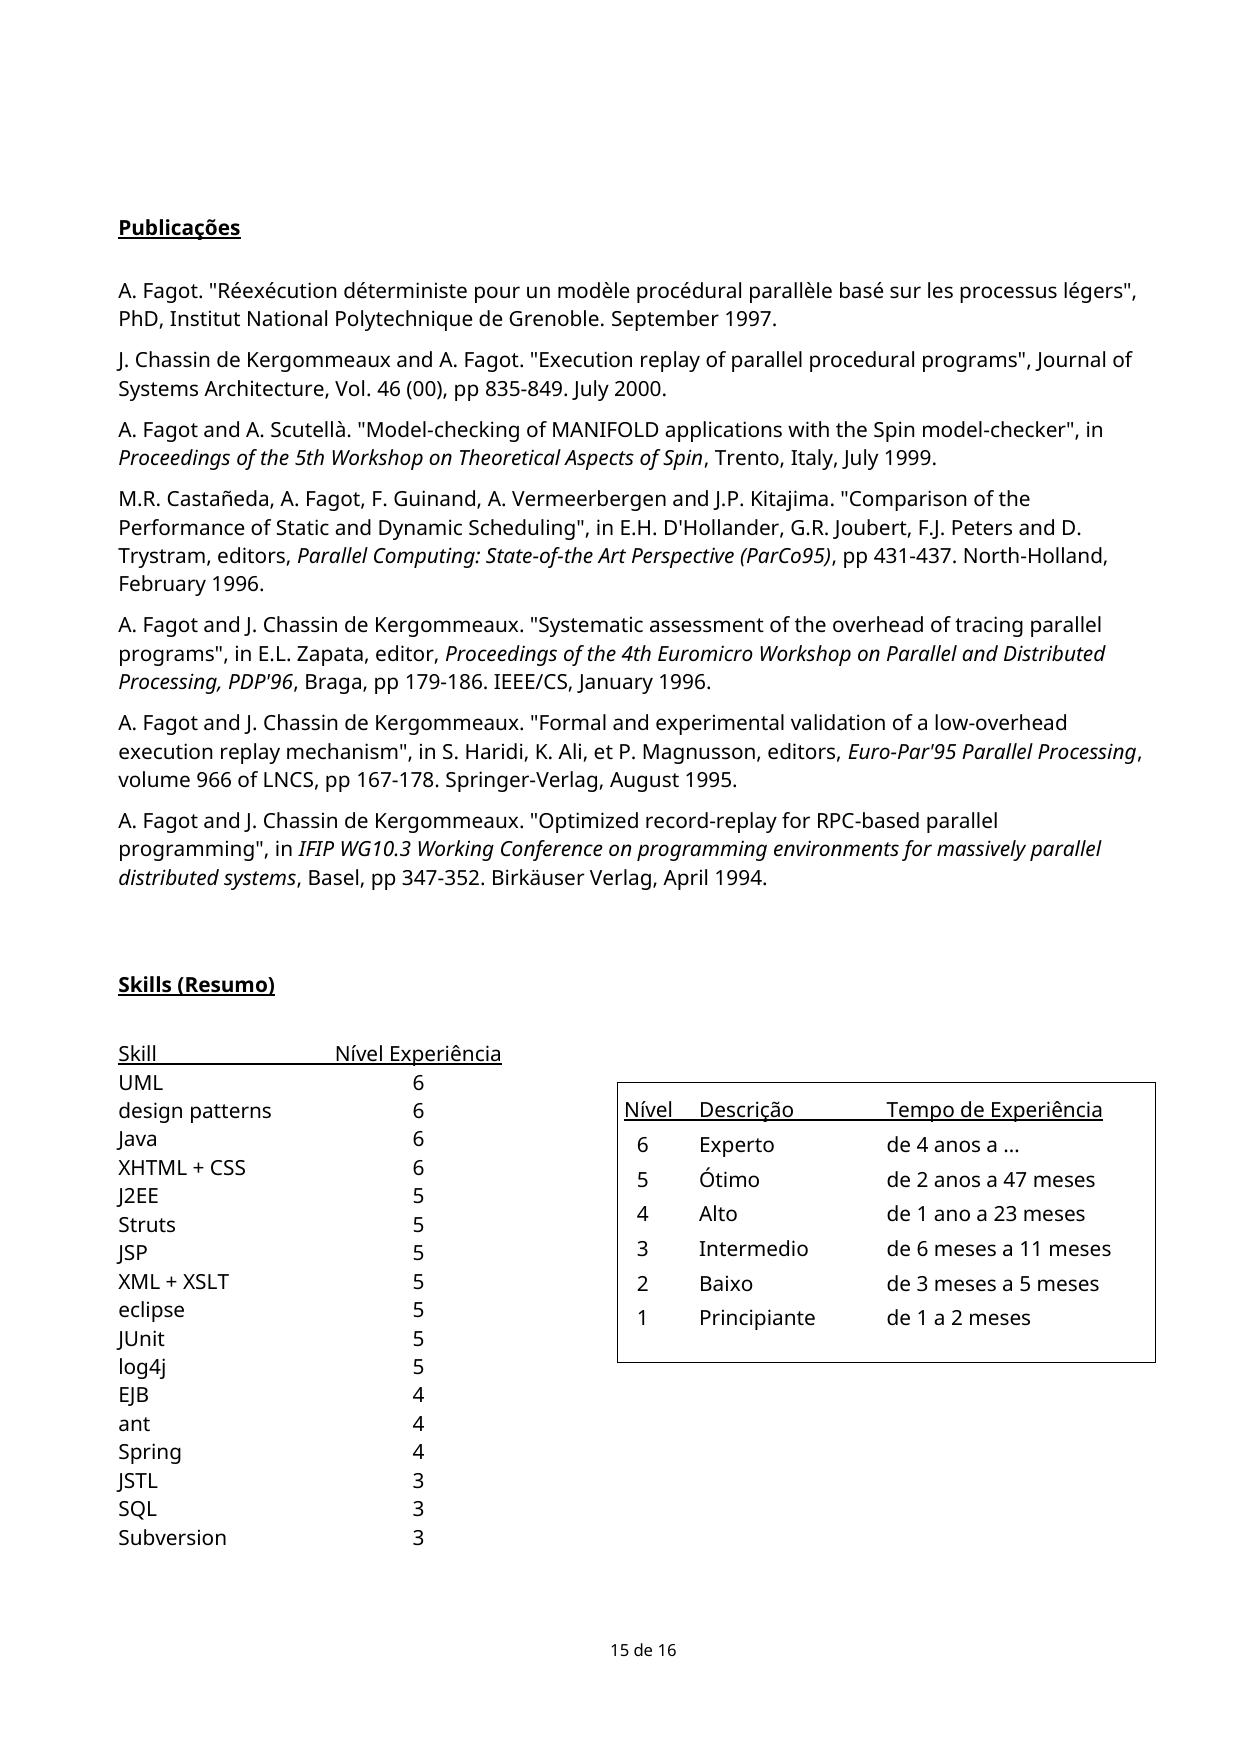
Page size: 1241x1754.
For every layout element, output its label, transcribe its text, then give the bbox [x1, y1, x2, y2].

text Skill Nível Experiência [118, 1039, 1152, 1068]
text 5 Ótimo de 2 anos a 47 meses [624, 1165, 1148, 1193]
text Nível Descrição Tempo de Experiência [624, 1095, 1148, 1124]
text EJB 4 [118, 1381, 1152, 1409]
text SQL 3 [118, 1494, 1152, 1523]
text 4 Alto de 1 ano a 23 meses [624, 1199, 1148, 1228]
text Skills (Resumo) [118, 970, 1152, 998]
text Subversion 3 [118, 1523, 1152, 1551]
text Struts 5 [118, 1210, 617, 1238]
text 6 Experto de 4 anos a … [624, 1130, 1148, 1158]
text JSTL 3 [118, 1466, 1152, 1494]
text eclipse 5 [118, 1295, 617, 1324]
text JSP 5 [118, 1238, 617, 1267]
text J. Chassin de Kergommeaux and A. Fagot. "Execution replay of parallel procedural programs", Journal of Systems Architecture, Vol. 46 (00), pp 835-849. July 2000. [118, 346, 1152, 402]
text ant 4 [118, 1409, 1152, 1437]
text A. Fagot and J. Chassin de Kergommeaux. "Systematic assessment of the overhead of tracing parallel programs", in E.L. Zapata, editor, Proceedings of the 4th Euromicro Workshop on Parallel and Distributed Processing, PDP'96, Braga, pp 179-186. IEEE/CS, January 1996. [118, 611, 1152, 696]
text Publicações [118, 213, 1152, 241]
text 3 Intermedio de 6 meses a 11 meses [624, 1234, 1148, 1263]
text XHTML + CSS 6 [118, 1153, 617, 1181]
text A. Fagot and J. Chassin de Kergommeaux. "Optimized record-replay for RPC-based parallel programming", in IFIP WG10.3 Working Conference on programming environments for massively parallel distributed systems, Basel, pp 347-352. Birkäuser Verlag, April 1994. [118, 806, 1152, 891]
text A. Fagot and J. Chassin de Kergommeaux. "Formal and experimental validation of a low-overhead execution replay mechanism", in S. Haridi, K. Ali, et P. Magnusson, editors, Euro-Par'95 Parallel Processing, volume 966 of LNCS, pp 167-178. Springer-Verlag, August 1995. [118, 708, 1152, 794]
text design patterns 6 [118, 1096, 617, 1124]
text M.R. Castañeda, A. Fagot, F. Guinand, A. Vermeerbergen and J.P. Kitajima. "Comparison of the Performance of Static and Dynamic Scheduling", in E.H. D'Hollander, G.R. Joubert, F.J. Peters and D. Trystram, editors, Parallel Computing: State-of-the Art Perspective (ParCo95), pp 431-437. North-Holland, February 1996. [118, 484, 1152, 598]
text log4j 5 [118, 1352, 1152, 1381]
text Spring 4 [118, 1437, 1152, 1466]
text J2EE 5 [118, 1181, 617, 1210]
text UML 6 [118, 1068, 1152, 1096]
text Java 6 [118, 1124, 617, 1153]
text XML + XSLT 5 [118, 1267, 617, 1295]
text 1 Principiante de 1 a 2 meses [624, 1303, 1148, 1332]
text JUnit 5 [118, 1324, 617, 1352]
text 2 Baixo de 3 meses a 5 meses [624, 1269, 1148, 1297]
text A. Fagot and A. Scutellà. "Model-checking of MANIFOLD applications with the Spin model-checker", in Proceedings of the 5th Workshop on Theoretical Aspects of Spin, Trento, Italy, July 1999. [118, 415, 1152, 472]
text A. Fagot. "Réexécution déterministe pour un modèle procédural parallèle basé sur les processus légers", PhD, Institut National Polytechnique de Grenoble. September 1997. [118, 276, 1152, 333]
